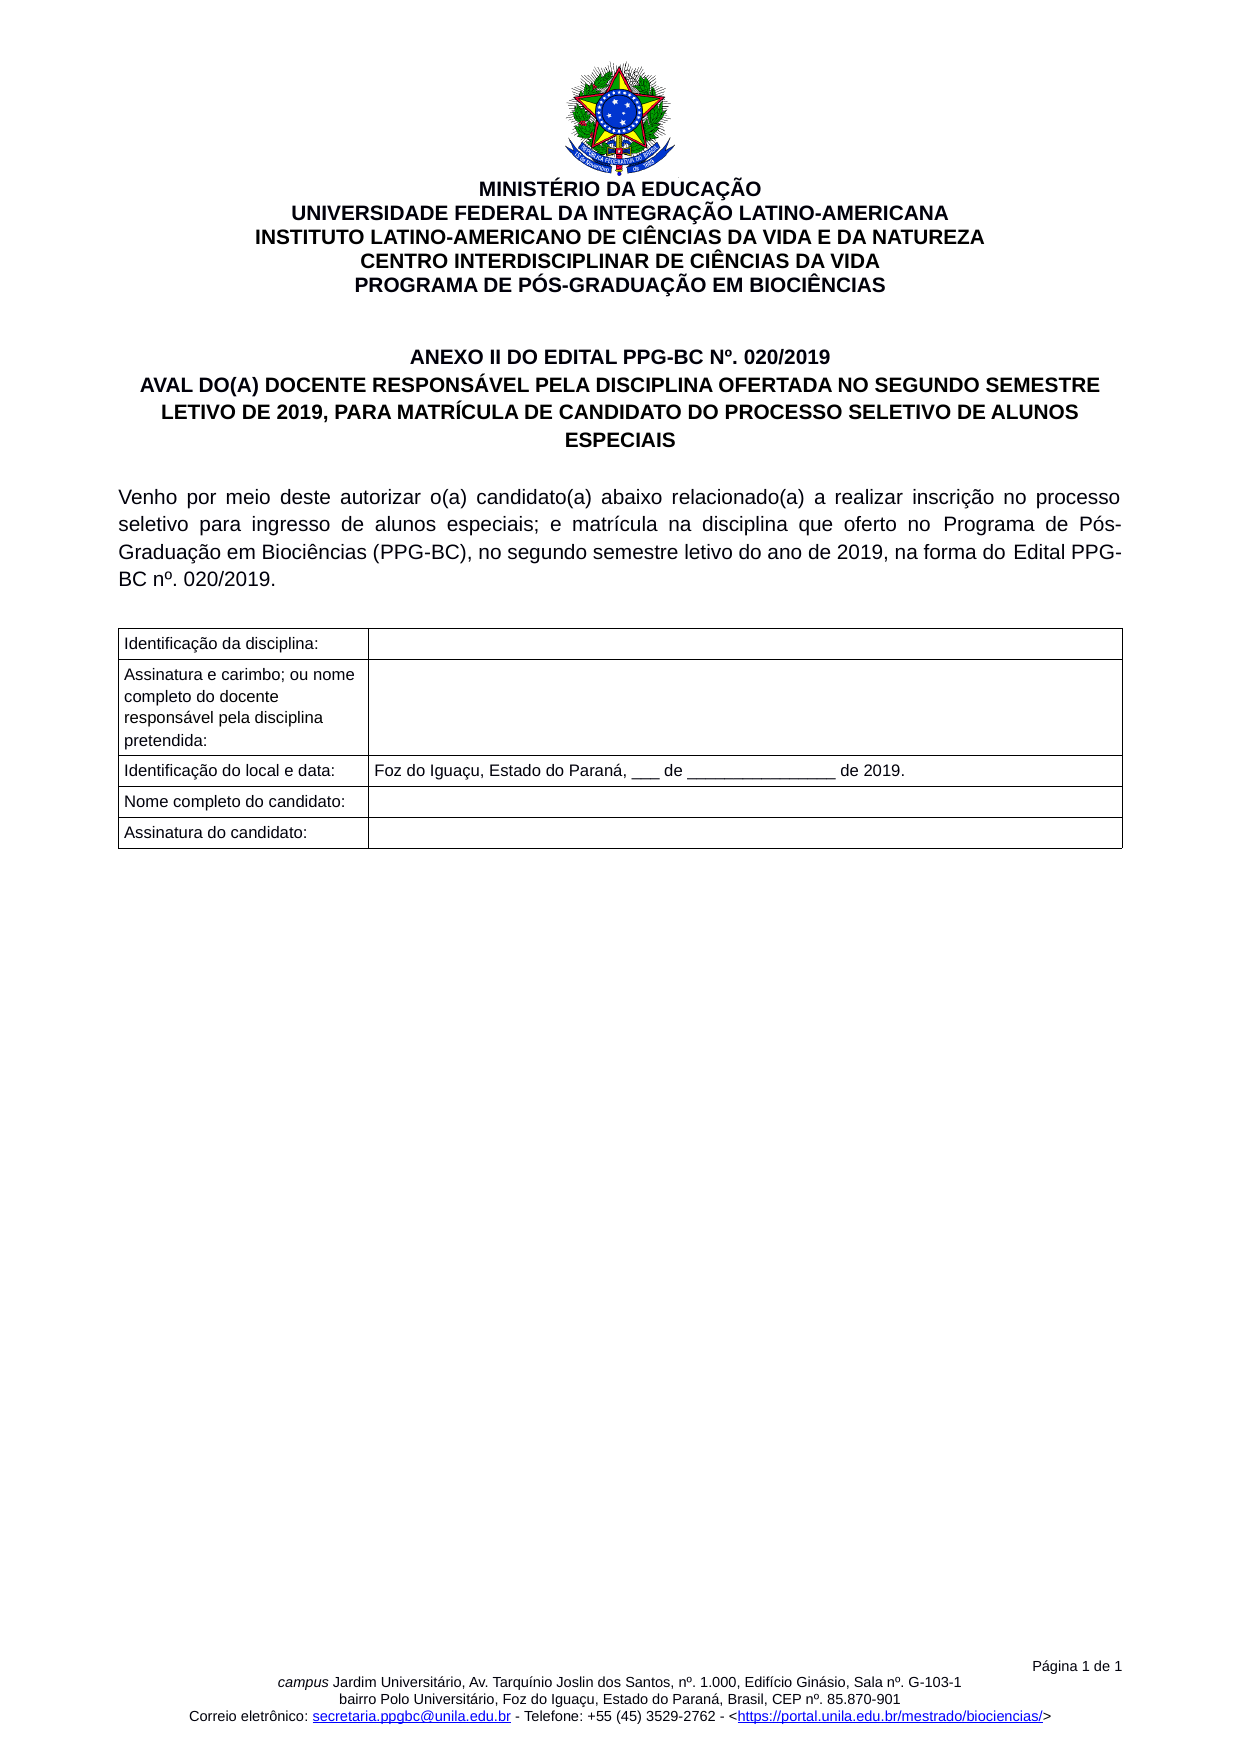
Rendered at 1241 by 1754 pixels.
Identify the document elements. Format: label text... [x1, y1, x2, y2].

table_header Identificação da disciplina: [119, 629, 368, 658]
table_cell Nome completo do candidato: [119, 787, 368, 817]
table_cell Assinatura e carimbo; ou nome completo do docente responsável pela disciplina pretendida: [119, 660, 368, 755]
table_cell [369, 787, 1122, 817]
table_header [369, 629, 1122, 658]
picture [561, 59, 680, 178]
table_cell [369, 660, 1122, 755]
text ANEXO II DO EDITAL PPG-BC Nº. 020/2019 [118, 345, 1122, 369]
table_cell Foz do Iguaçu, Estado do Paraná, ___ de ________________ de 2019. [369, 756, 1122, 786]
table_cell Identificação do local e data: [119, 756, 368, 786]
table_cell Assinatura do candidato: [119, 818, 368, 847]
text Venho por meio deste autorizar o(a) candidato(a) abaixo relacionado(a) a realizar inscrição no processo seletivo para ingresso de alunos especiais; e matrícula na disciplina que oferto no Programa de Pós-Graduação em Biociências (PPG-BC), no segundo semestre letivo do ano de 2019, na forma do Edital PPG-BC nº. 020/2019. [118, 485, 1122, 591]
table_cell [369, 818, 1122, 847]
text AVAL DO(A) DOCENTE RESPONSÁVEL PELA DISCIPLINA OFERTADA NO SEGUNDO SEMESTRE LETIVO DE 2019, PARA MATRÍCULA DE CANDIDATO DO PROCESSO SELETIVO DE ALUNOS ESPECIAIS [118, 372, 1122, 451]
